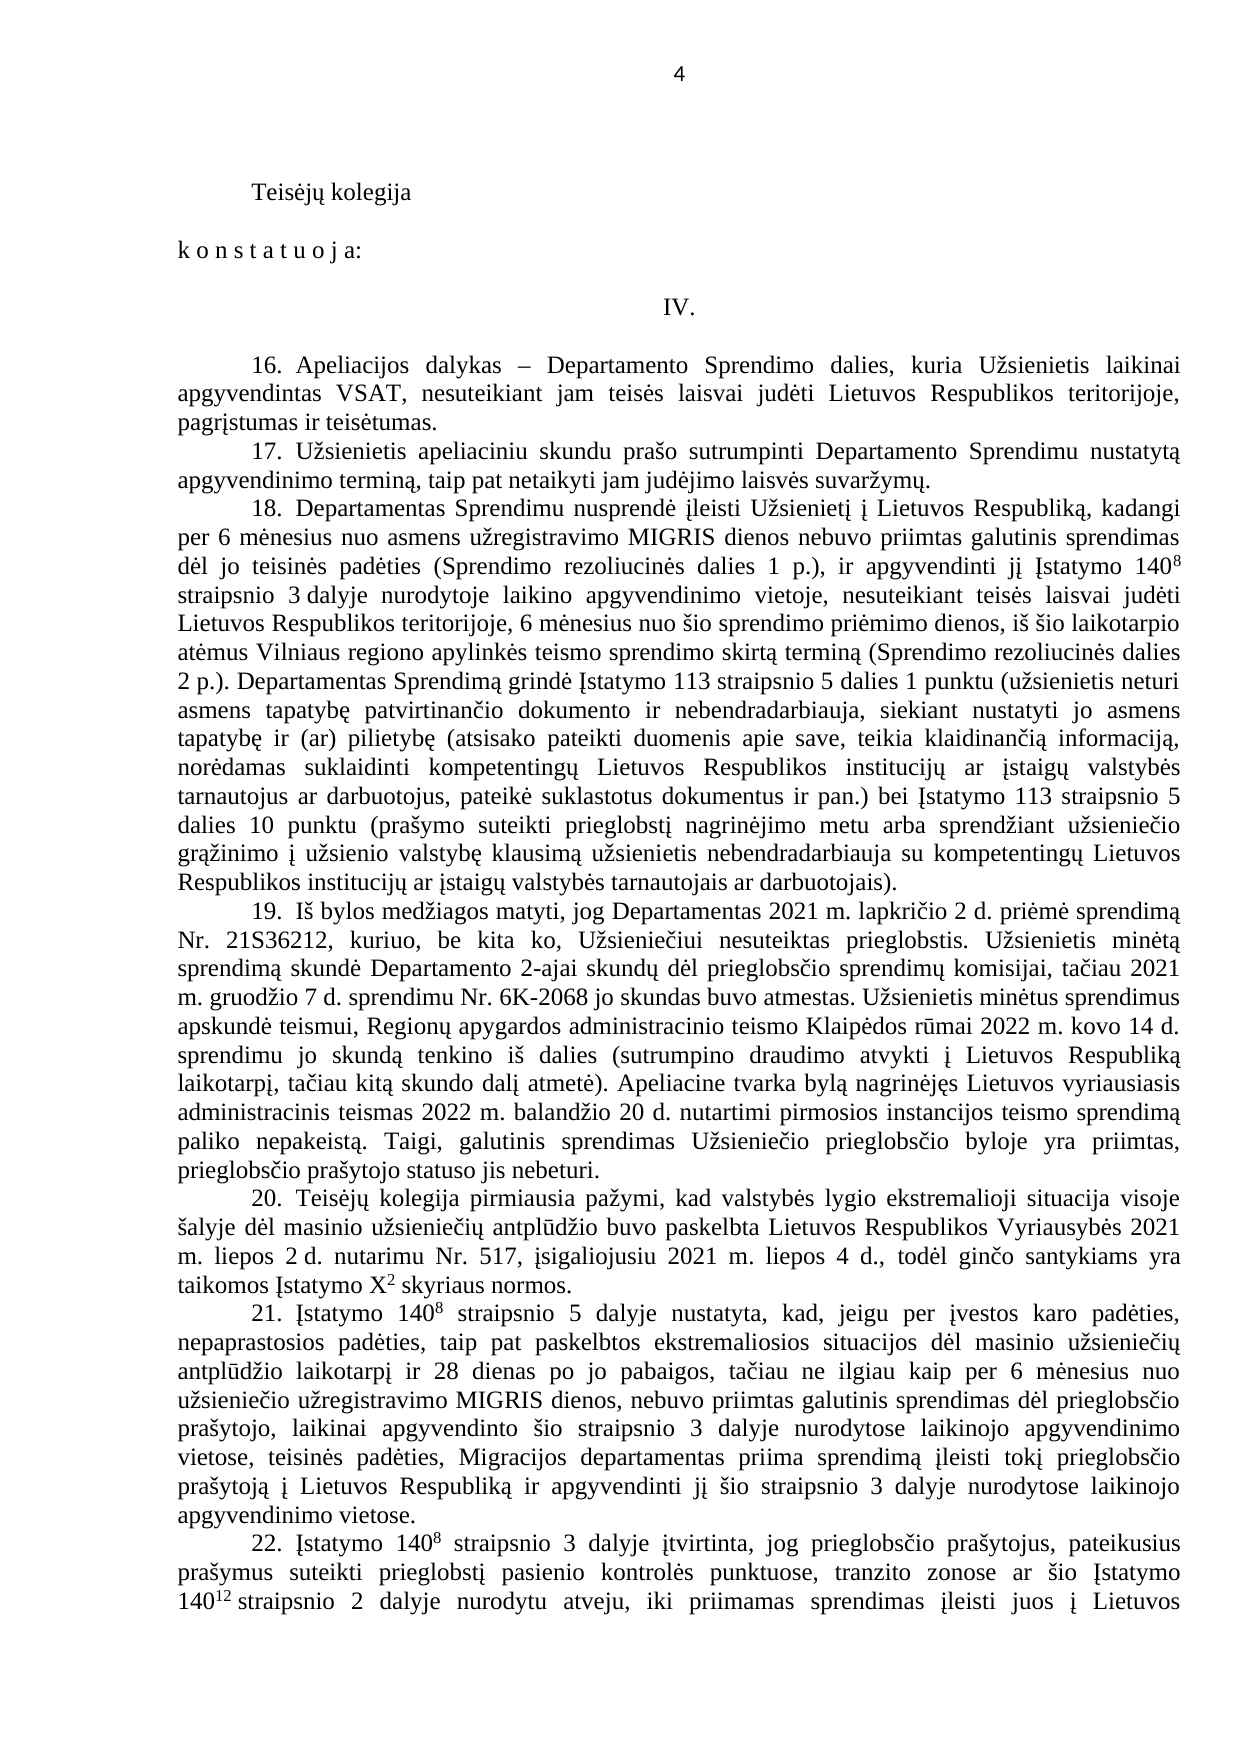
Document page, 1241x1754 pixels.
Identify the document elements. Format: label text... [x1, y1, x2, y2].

text 20. Teisėjų kolegija pirmiausia pažymi, kad valstybės lygio ekstremalioji situacija visoje šalyje dėl masinio užsieniečių antplūdžio buvo paskelbta Lietuvos Respublikos Vyriausybės 2021 m. liepos 2 d. nutarimu Nr. 517, įsigaliojusiu 2021 m. liepos 4 d., todėl ginčo santykiams yra taikomos Įstatymo X2 skyriaus normos. [177, 1183, 1181, 1298]
text 18. Departamentas Sprendimu nusprendė įleisti Užsienietį į Lietuvos Respubliką, kadangi per 6 mėnesius nuo asmens užregistravimo MIGRIS dienos nebuvo priimtas galutinis sprendimas dėl jo teisinės padėties (Sprendimo rezoliucinės dalies 1 p.), ir apgyvendinti jį Įstatymo 1408 straipsnio 3 dalyje nurodytoje laikino apgyvendinimo vietoje, nesuteikiant teisės laisvai judėti Lietuvos Respublikos teritorijoje, 6 mėnesius nuo šio sprendimo priėmimo dienos, iš šio laikotarpio atėmus Vilniaus regiono apylinkės teismo sprendimo skirtą terminą (Sprendimo rezoliucinės dalies 2 p.). Departamentas Sprendimą grindė Įstatymo 113 straipsnio 5 dalies 1 punktu (užsienietis neturi asmens tapatybę patvirtinančio dokumento ir nebendradarbiauja, siekiant nustatyti jo asmens tapatybę ir (ar) pilietybę (atsisako pateikti duomenis apie save, teikia klaidinančią informaciją, norėdamas suklaidinti kompetentingų Lietuvos Respublikos institucijų ar įstaigų valstybės tarnautojus ar darbuotojus, pateikė suklastotus dokumentus ir pan.) bei Įstatymo 113 straipsnio 5 dalies 10 punktu (prašymo suteikti prieglobstį nagrinėjimo metu arba sprendžiant užsieniečio grąžinimo į užsienio valstybę klausimą užsienietis nebendradarbiauja su kompetentingų Lietuvos Respublikos institucijų ar įstaigų valstybės tarnautojais ar darbuotojais). [177, 493, 1181, 896]
text 21. Įstatymo 1408 straipsnio 5 dalyje nustatyta, kad, jeigu per įvestos karo padėties, nepaprastosios padėties, taip pat paskelbtos ekstremaliosios situacijos dėl masinio užsieniečių antplūdžio laikotarpį ir 28 dienas po jo pabaigos, tačiau ne ilgiau kaip per 6 mėnesius nuo užsieniečio užregistravimo MIGRIS dienos, nebuvo priimtas galutinis sprendimas dėl prieglobsčio prašytojo, laikinai apgyvendinto šio straipsnio 3 dalyje nurodytose laikinojo apgyvendinimo vietose, teisinės padėties, Migracijos departamentas priima sprendimą įleisti tokį prieglobsčio prašytoją į Lietuvos Respubliką ir apgyvendinti jį šio straipsnio 3 dalyje nurodytose laikinojo apgyvendinimo vietose. [177, 1298, 1181, 1528]
text 22. Įstatymo 1408 straipsnio 3 dalyje įtvirtinta, jog prieglobsčio prašytojus, pateikusius prašymus suteikti prieglobstį pasienio kontrolės punktuose, tranzito zonose ar šio Įstatymo 14012 straipsnio 2 dalyje nurodytu atveju, iki priimamas sprendimas įleisti juos į Lietuvos [177, 1528, 1181, 1615]
text k o n s t a t u o j a: [177, 235, 1181, 263]
text 16. Apeliacijos dalykas – Departamento Sprendimo dalies, kuria Užsienietis laikinai apgyvendintas VSAT, nesuteikiant jam teisės laisvai judėti Lietuvos Respublikos teritorijoje, pagrįstumas ir teisėtumas. [177, 350, 1181, 436]
text 17. Užsienietis apeliaciniu skundu prašo sutrumpinti Departamento Sprendimu nustatytą apgyvendinimo terminą, taip pat netaikyti jam judėjimo laisvės suvaržymų. [177, 436, 1181, 493]
text Teisėjų kolegija [251, 177, 1181, 206]
text IV. [177, 292, 1181, 321]
text 19. Iš bylos medžiagos matyti, jog Departamentas 2021 m. lapkričio 2 d. priėmė sprendimą Nr. 21S36212, kuriuo, be kita ko, Užsieniečiui nesuteiktas prieglobstis. Užsienietis minėtą sprendimą skundė Departamento 2-ajai skundų dėl prieglobsčio sprendimų komisijai, tačiau 2021 m. gruodžio 7 d. sprendimu Nr. 6K-2068 jo skundas buvo atmestas. Užsienietis minėtus sprendimus apskundė teismui, Regionų apygardos administracinio teismo Klaipėdos rūmai 2022 m. kovo 14 d. sprendimu jo skundą tenkino iš dalies (sutrumpino draudimo atvykti į Lietuvos Respubliką laikotarpį, tačiau kitą skundo dalį atmetė). Apeliacine tvarka bylą nagrinėjęs Lietuvos vyriausiasis administracinis teismas 2022 m. balandžio 20 d. nutartimi pirmosios instancijos teismo sprendimą paliko nepakeistą. Taigi, galutinis sprendimas Užsieniečio prieglobsčio byloje yra priimtas, prieglobsčio prašytojo statuso jis nebeturi. [177, 896, 1181, 1183]
